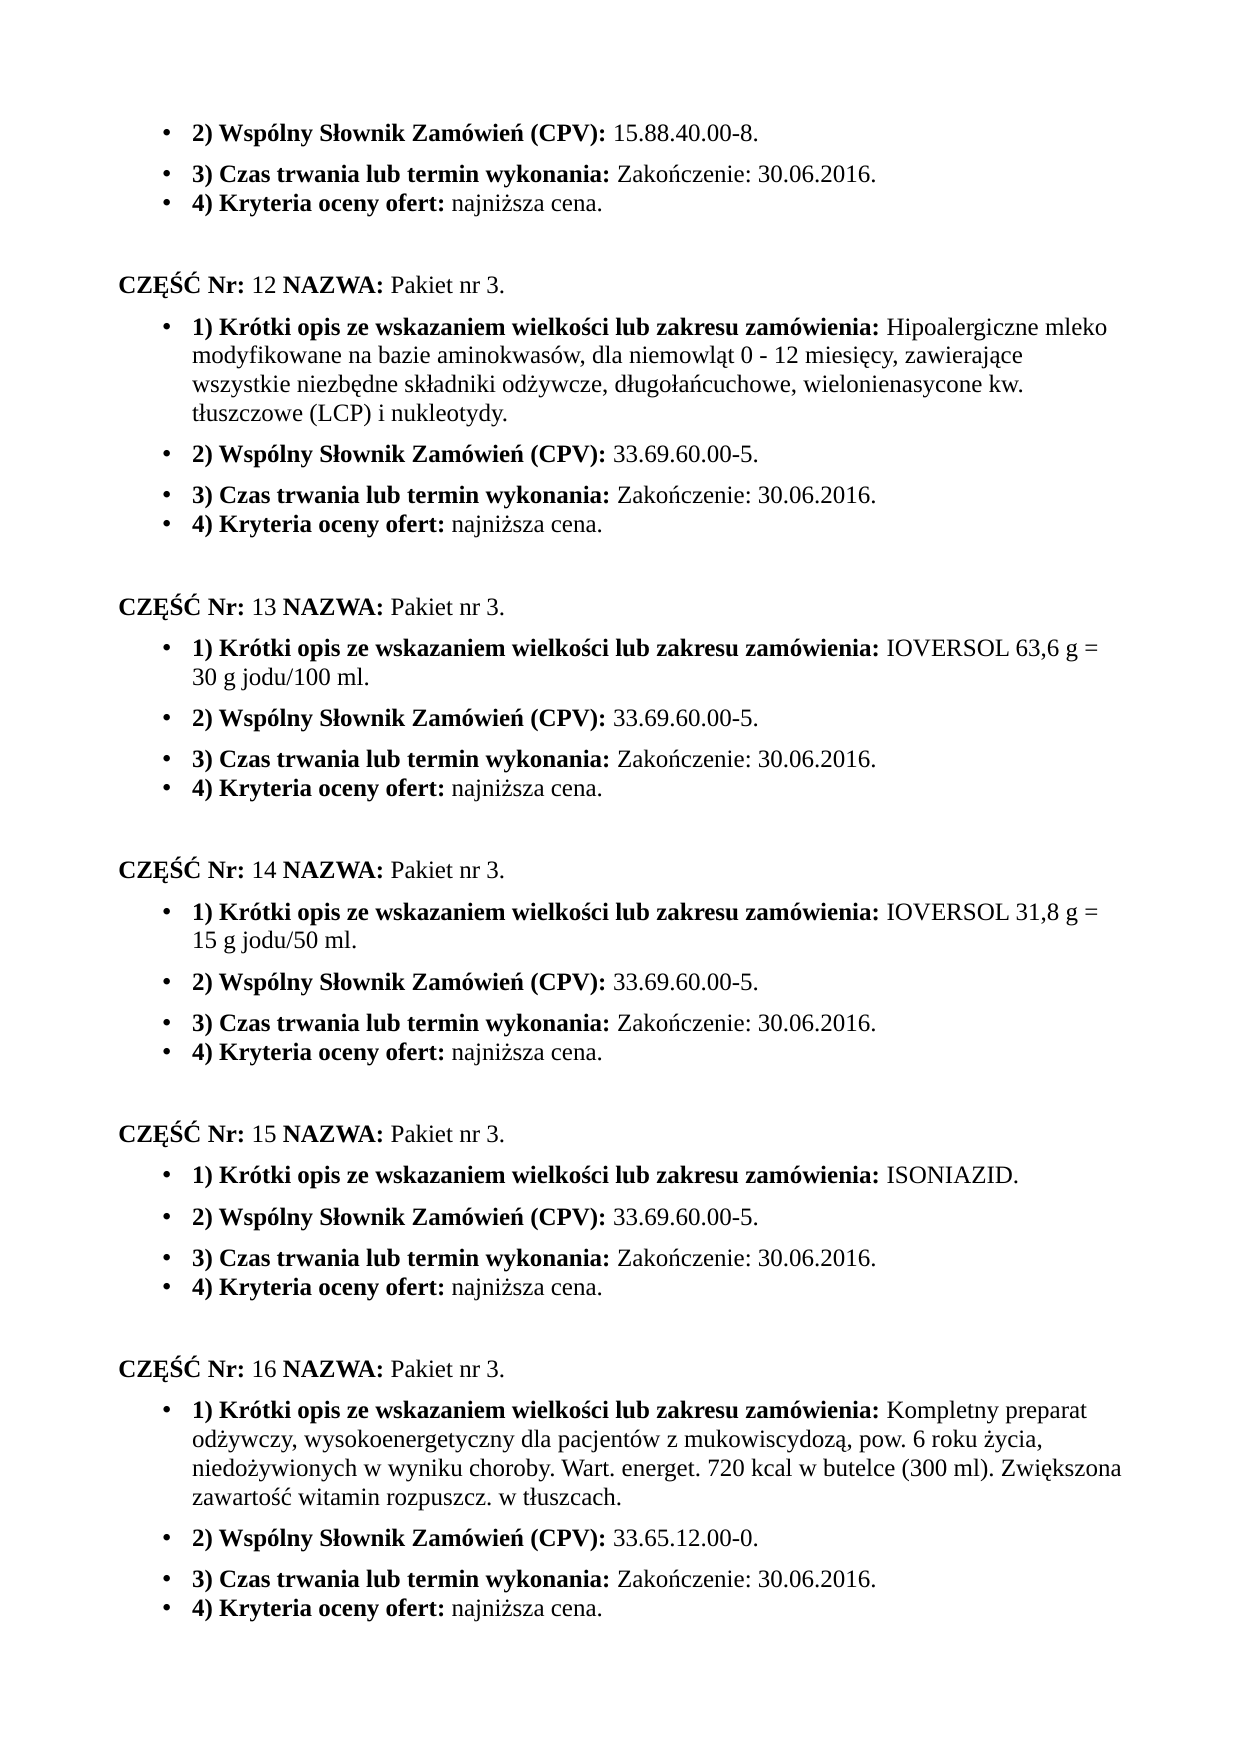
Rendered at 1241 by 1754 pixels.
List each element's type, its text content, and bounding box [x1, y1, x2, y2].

list 2) Wspólny Słownik Zamówień (CPV): 33.69.60.00-5. [162, 967, 1122, 996]
list 4) Kryteria oceny ofert: najniższa cena. [162, 1272, 1122, 1301]
list 2) Wspólny Słownik Zamówień (CPV): 15.88.40.00-8. [162, 118, 1122, 147]
list 2) Wspólny Słownik Zamówień (CPV): 33.69.60.00-5. [162, 1202, 1122, 1231]
list 4) Kryteria oceny ofert: najniższa cena. [162, 509, 1122, 538]
list 4) Kryteria oceny ofert: najniższa cena. [162, 1037, 1122, 1066]
list 2) Wspólny Słownik Zamówień (CPV): 33.69.60.00-5. [162, 439, 1122, 468]
text CZĘŚĆ Nr: 14 NAZWA: Pakiet nr 3. [118, 856, 1122, 884]
list 1) Krótki opis ze wskazaniem wielkości lub zakresu zamówienia: IOVERSOL 31,8 g = 15 g jodu/50 ml. [162, 897, 1122, 954]
list 3) Czas trwania lub termin wykonania: Zakończenie: 30.06.2016. [162, 744, 1122, 773]
list 3) Czas trwania lub termin wykonania: Zakończenie: 30.06.2016. [162, 1243, 1122, 1272]
text CZĘŚĆ Nr: 13 NAZWA: Pakiet nr 3. [118, 592, 1122, 621]
list 4) Kryteria oceny ofert: najniższa cena. [162, 188, 1122, 217]
text CZĘŚĆ Nr: 15 NAZWA: Pakiet nr 3. [118, 1119, 1122, 1148]
text CZĘŚĆ Nr: 12 NAZWA: Pakiet nr 3. [118, 271, 1122, 299]
list 3) Czas trwania lub termin wykonania: Zakończenie: 30.06.2016. [162, 1564, 1122, 1593]
list 3) Czas trwania lub termin wykonania: Zakończenie: 30.06.2016. [162, 481, 1122, 509]
list 1) Krótki opis ze wskazaniem wielkości lub zakresu zamówienia: ISONIAZID. [162, 1161, 1122, 1189]
list 3) Czas trwania lub termin wykonania: Zakończenie: 30.06.2016. [162, 1008, 1122, 1037]
text CZĘŚĆ Nr: 16 NAZWA: Pakiet nr 3. [118, 1354, 1122, 1383]
list 1) Krótki opis ze wskazaniem wielkości lub zakresu zamówienia: IOVERSOL 63,6 g = 30 g jodu/100 ml. [162, 633, 1122, 691]
list 2) Wspólny Słownik Zamówień (CPV): 33.65.12.00-0. [162, 1523, 1122, 1552]
list 1) Krótki opis ze wskazaniem wielkości lub zakresu zamówienia: Kompletny preparat odżywczy, wysokoenergetyczny dla pacjentów z mukowiscydozą, pow. 6 roku życia, niedożywionych w wyniku choroby. Wart. energet. 720 kcal w butelce (300 ml). Zwiększona zawartość witamin rozpuszcz. w tłuszcach. [162, 1396, 1122, 1511]
list 2) Wspólny Słownik Zamówień (CPV): 33.69.60.00-5. [162, 703, 1122, 732]
list 1) Krótki opis ze wskazaniem wielkości lub zakresu zamówienia: Hipoalergiczne mleko modyfikowane na bazie aminokwasów, dla niemowląt 0 - 12 miesięcy, zawierające wszystkie niezbędne składniki odżywcze, długołańcuchowe, wielonienasycone kw. tłuszczowe (LCP) i nukleotydy. [162, 312, 1122, 427]
list 4) Kryteria oceny ofert: najniższa cena. [162, 773, 1122, 802]
list 3) Czas trwania lub termin wykonania: Zakończenie: 30.06.2016. [162, 159, 1122, 188]
list 4) Kryteria oceny ofert: najniższa cena. [162, 1593, 1122, 1622]
